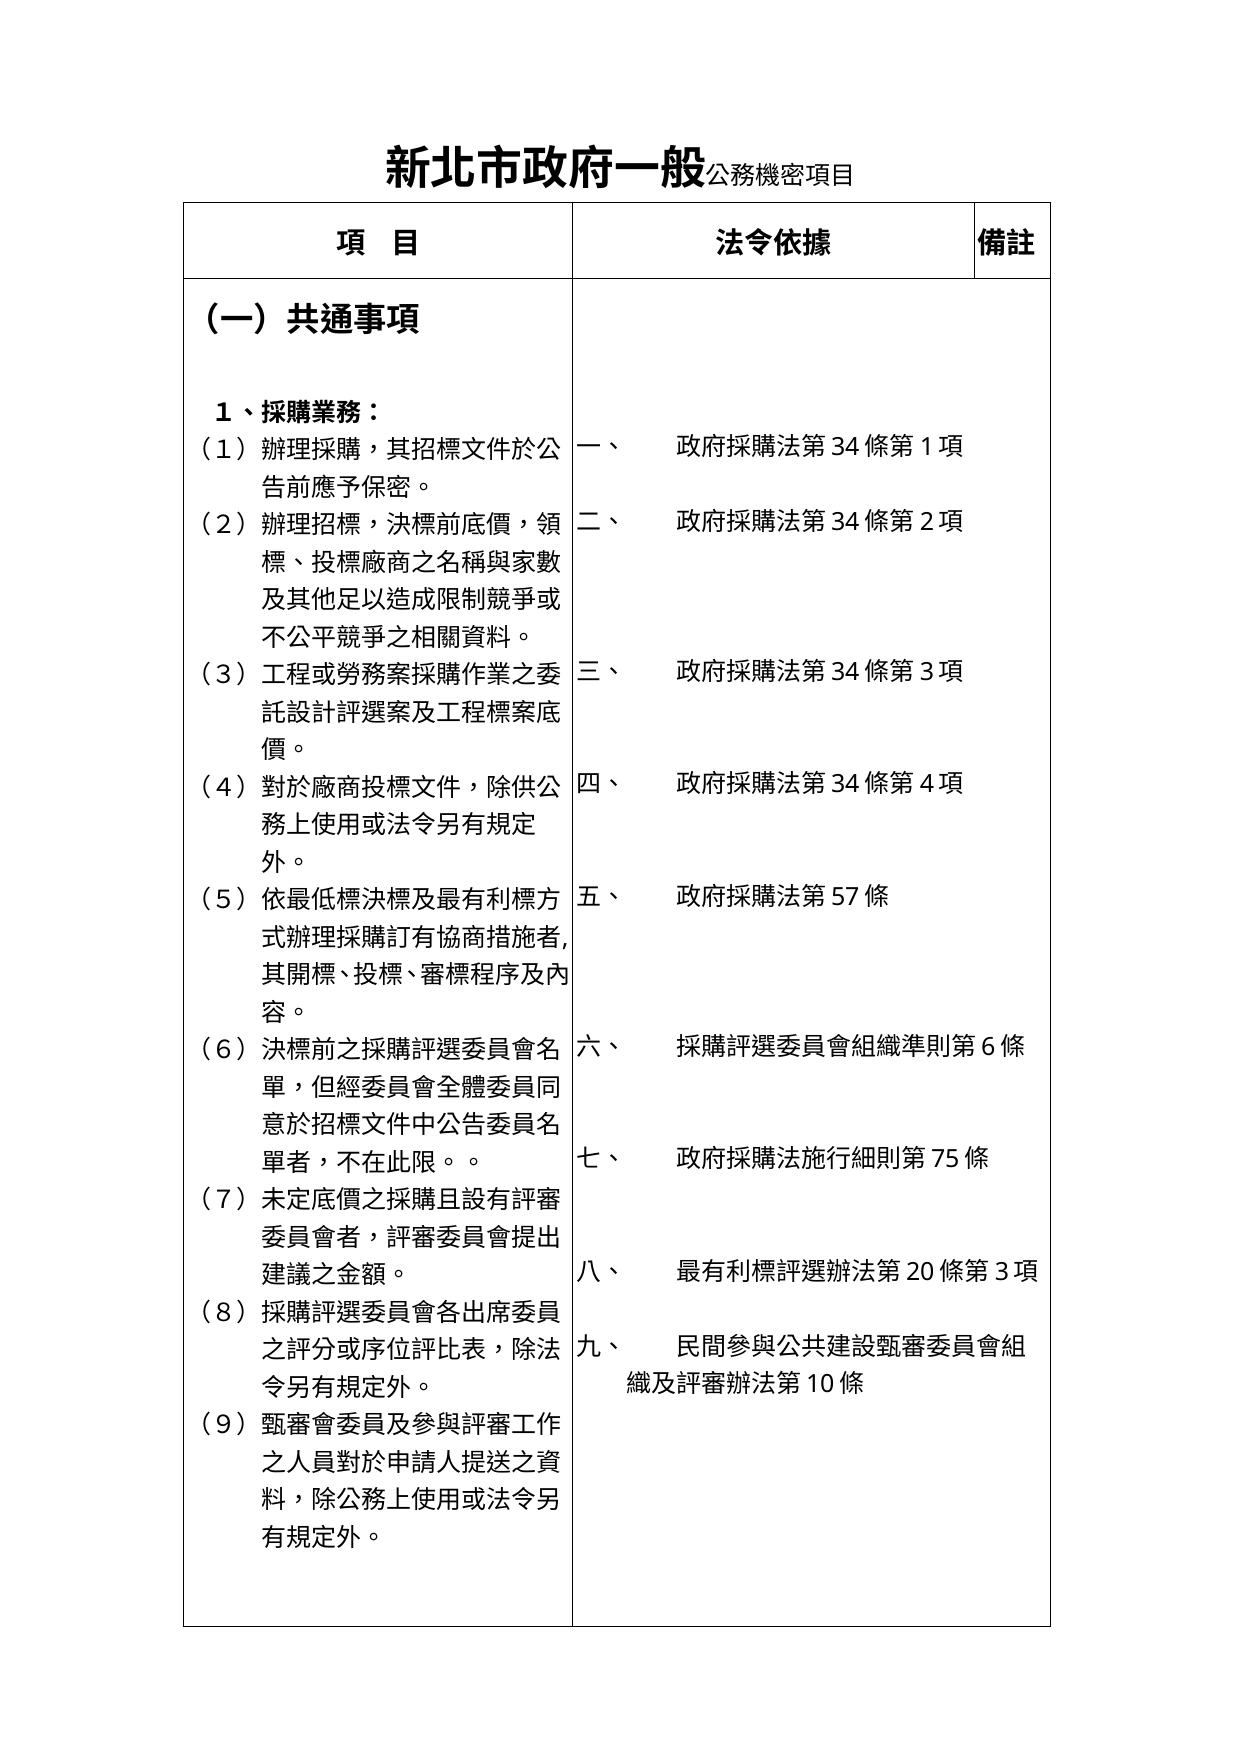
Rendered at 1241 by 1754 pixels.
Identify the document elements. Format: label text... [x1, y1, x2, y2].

table_cell （一）共通事項 １、採購業務： （１）辦理採購，其招標文件於公告前應予保密。 （２）辦理招標，決標前底價，領標、投標廠商之名稱與家數及其他足以造成限制競爭或不公平競爭之相關資料。 （３）工程或勞務案採購作業之委託設計評選案及工程標案底價。 （４）對於廠商投標文件，除供公務上使用或法令另有規定外。 （５）依最低標決標及最有利標方式辦理採購訂有協商措施者,其開標、投標、審標程序及內容。 （６）決標前之採購評選委員會名單，但經委員會全體委員同意於招標文件中公告委員名單者，不在此限。。 （７）未定底價之採購且設有評審委員會者，評審委員會提出建議之金額。 （８）採購評選委員會各出席委員之評分或序位評比表，除法令另有規定外。 （９）甄審會委員及參與評審工作之人員對於申請人提送之資料，除公務上使用或法令另 有規定外。 [184, 279, 572, 1626]
table_header 法令依據 [573, 203, 974, 278]
text 新北市政府一般公務機密項目 [187, 127, 1053, 202]
table_header 備註 [975, 203, 1050, 278]
table_header 項 目 [184, 203, 572, 278]
table_cell 政府採購法第34條第1項 政府採購法第34條第2項 政府採購法第34條第3項 政府採購法第34條第4項 政府採購法第57條 採購評選委員會組織準則第6條 政府採購法施行細則第75條 最有利標評選辦法第20條第3項 民間參與公共建設甄審委員會組織及評審辦法第10條 [573, 279, 1050, 1626]
